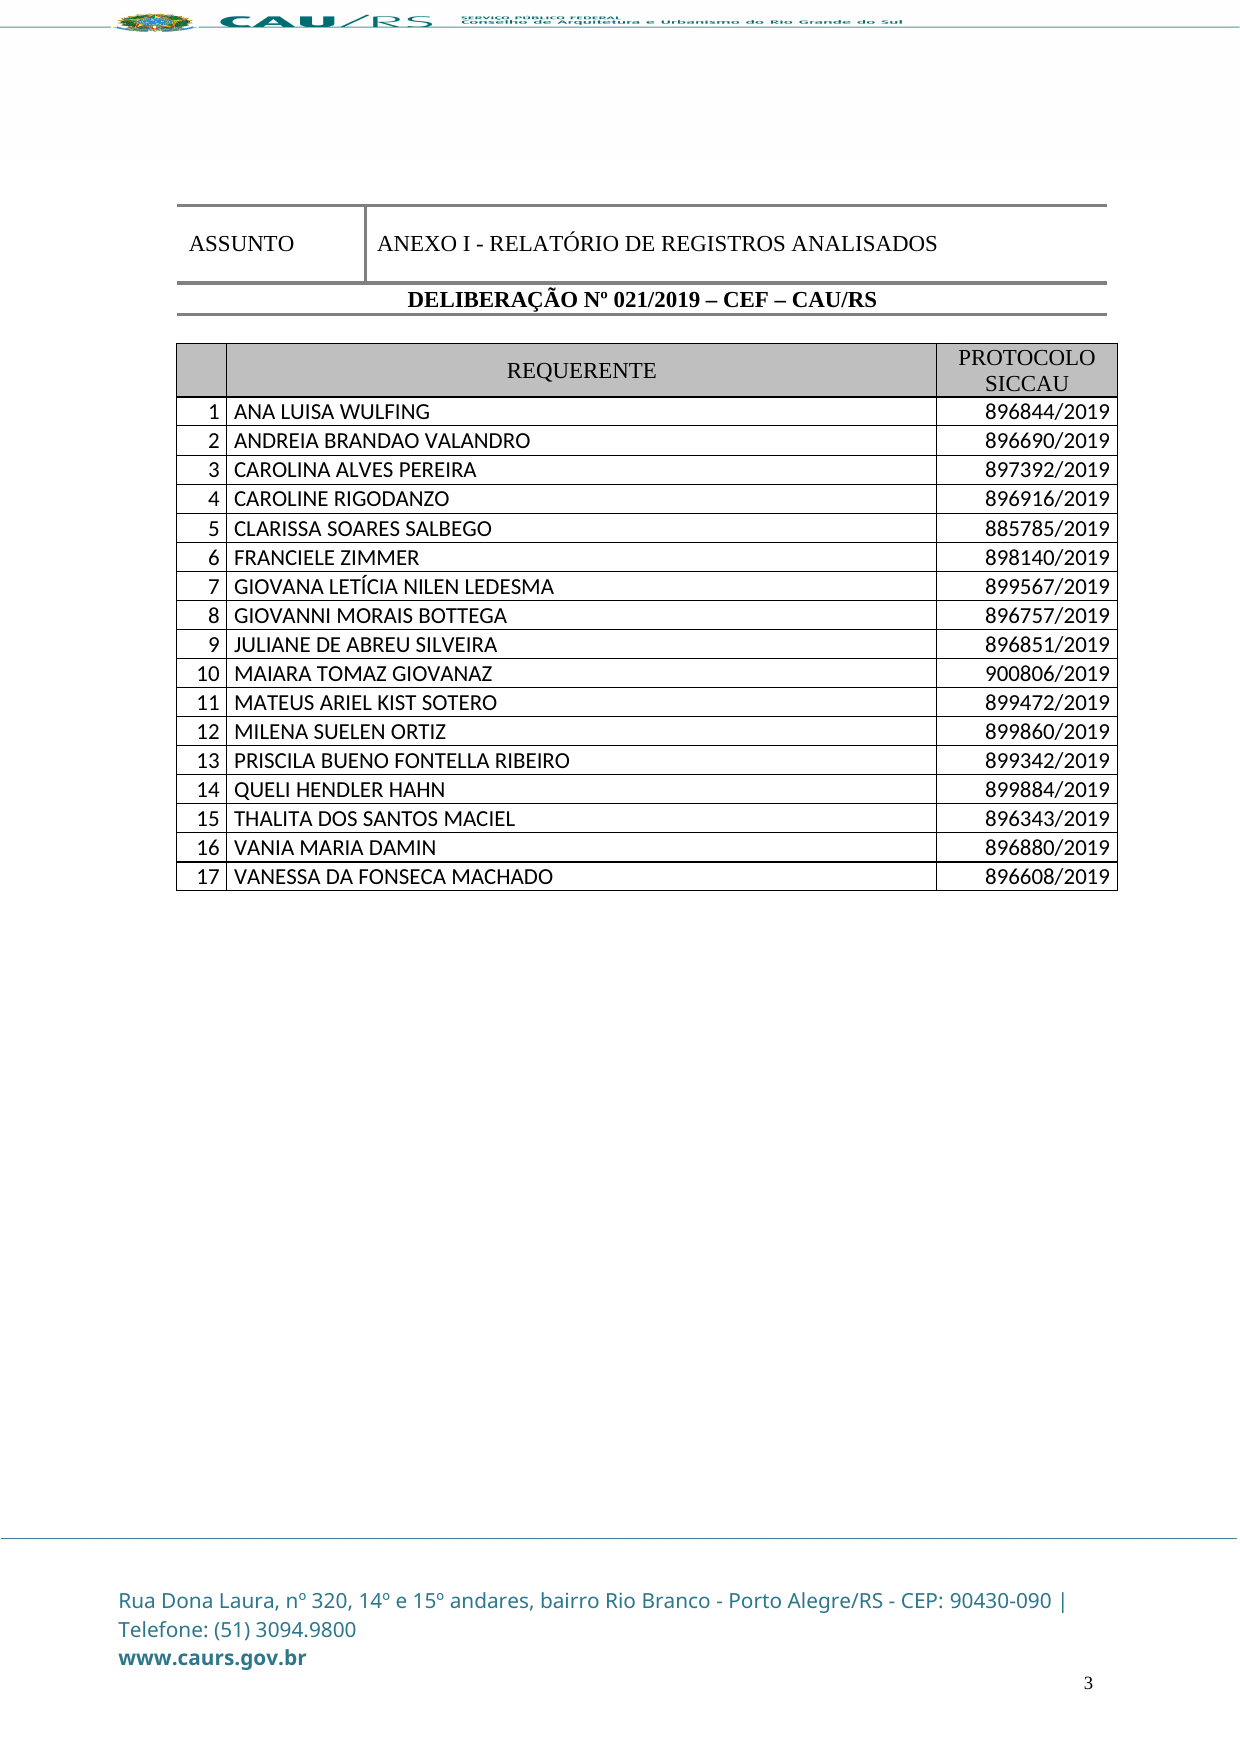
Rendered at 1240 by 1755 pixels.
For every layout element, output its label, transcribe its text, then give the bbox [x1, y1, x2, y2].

table_cell 2 [177, 426, 226, 454]
table_cell GIOVANNI MORAIS BOTTEGA [227, 601, 936, 629]
table_cell 885785/2019 [937, 514, 1117, 542]
table_cell 5 [177, 514, 226, 542]
table_header REQUERENTE [227, 344, 936, 396]
table_cell 899342/2019 [937, 746, 1117, 774]
table_cell 8 [177, 601, 226, 629]
table_cell ANA LUISA WULFING [227, 398, 936, 425]
table_cell 4 [177, 485, 226, 513]
table_cell 6 [177, 543, 226, 571]
table_cell THALITA DOS SANTOS MACIEL [227, 804, 936, 832]
table_cell PRISCILA BUENO FONTELLA RIBEIRO [227, 746, 936, 774]
table_cell 898140/2019 [937, 543, 1117, 571]
table_cell 7 [177, 572, 226, 600]
table_cell 899567/2019 [937, 572, 1117, 600]
table_cell 896844/2019 [937, 398, 1117, 425]
table_cell 899860/2019 [937, 717, 1117, 745]
table_cell 896916/2019 [937, 485, 1117, 513]
table_cell 3 [177, 456, 226, 483]
table_cell 15 [177, 804, 226, 832]
table_cell 10 [177, 659, 226, 687]
table_cell CAROLINE RIGODANZO [227, 485, 936, 513]
table_cell 14 [177, 775, 226, 803]
table_cell VANESSA DA FONSECA MACHADO [227, 863, 936, 890]
table_header PROTOCOLO SICCAU [937, 344, 1117, 396]
table_cell 896343/2019 [937, 804, 1117, 832]
table_cell 897392/2019 [937, 456, 1117, 483]
table_cell FRANCIELE ZIMMER [227, 543, 936, 571]
table_cell CAROLINA ALVES PEREIRA [227, 456, 936, 483]
table_header ASSUNTO [177, 207, 364, 281]
table_cell 13 [177, 746, 226, 774]
table_cell 900806/2019 [937, 659, 1117, 687]
table_cell 899884/2019 [937, 775, 1117, 803]
table_header [177, 344, 226, 396]
table_cell JULIANE DE ABREU SILVEIRA [227, 630, 936, 658]
table_cell ANDREIA BRANDAO VALANDRO [227, 426, 936, 454]
table_cell MAIARA TOMAZ GIOVANAZ [227, 659, 936, 687]
table_cell 9 [177, 630, 226, 658]
table_cell QUELI HENDLER HAHN [227, 775, 936, 803]
table_cell 16 [177, 833, 226, 861]
table_cell 896880/2019 [937, 833, 1117, 861]
table_cell CLARISSA SOARES SALBEGO [227, 514, 936, 542]
table_cell DELIBERAÇÃO Nº 021/2019 – CEF – CAU/RS [177, 285, 1107, 313]
table_cell 11 [177, 688, 226, 716]
table_header ANEXO I - RELATÓRIO DE REGISTROS ANALISADOS [367, 207, 1107, 281]
table_cell MATEUS ARIEL KIST SOTERO [227, 688, 936, 716]
table_cell 1 [177, 398, 226, 425]
table_cell GIOVANA LETÍCIA NILEN LEDESMA [227, 572, 936, 600]
table_cell 899472/2019 [937, 688, 1117, 716]
table_cell VANIA MARIA DAMIN [227, 833, 936, 861]
table_cell 17 [177, 863, 226, 890]
table_cell 896608/2019 [937, 863, 1117, 890]
table_cell 896757/2019 [937, 601, 1117, 629]
table_cell 12 [177, 717, 226, 745]
table_cell MILENA SUELEN ORTIZ [227, 717, 936, 745]
table_cell 896690/2019 [937, 426, 1117, 454]
table_cell 896851/2019 [937, 630, 1117, 658]
